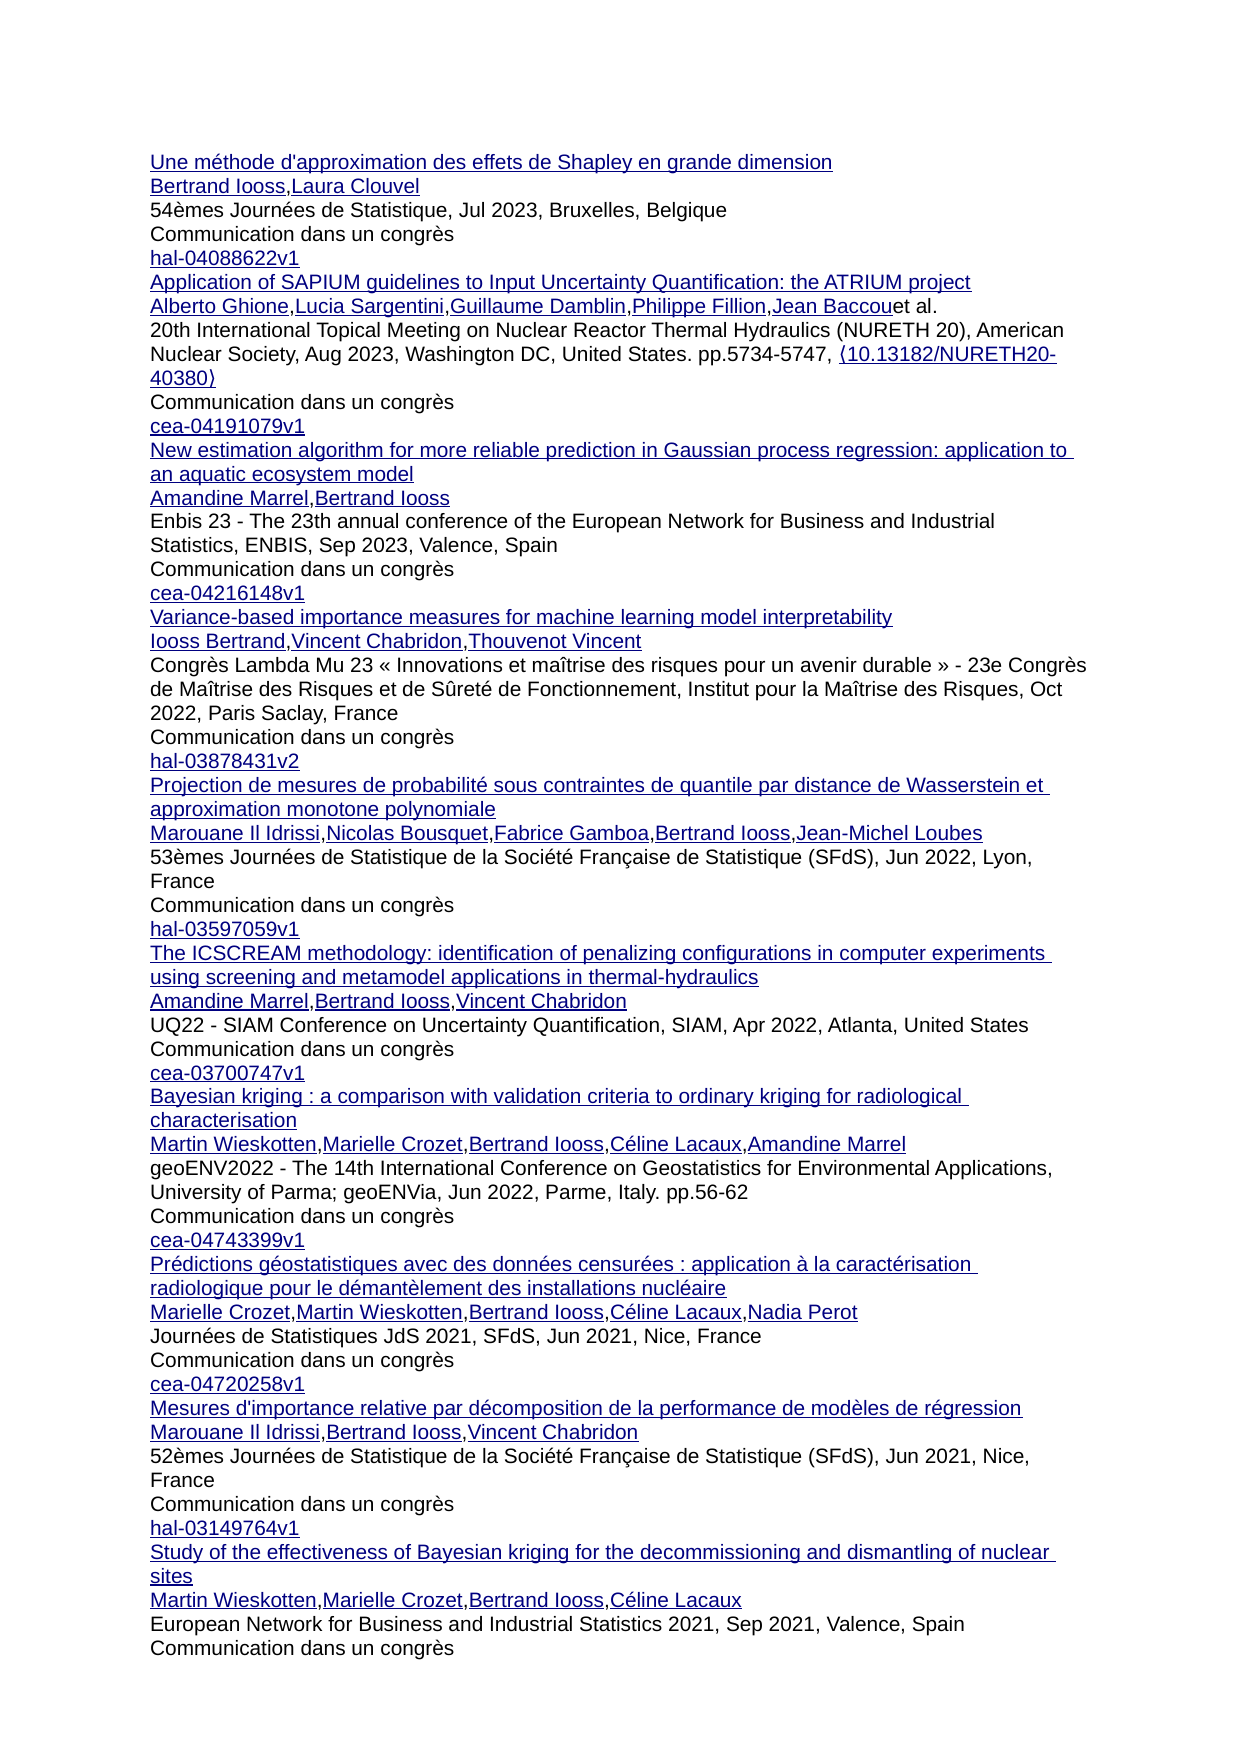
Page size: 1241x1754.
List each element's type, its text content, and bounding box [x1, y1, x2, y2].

table_cell New estimation algorithm for more reliable prediction in Gaussian process regression: application to an aquatic ecosystem model Amandine Marrel,Bertrand Iooss Enbis 23 - The 23th annual conference of the European Network for Business and Industrial Statistics, ENBIS, Sep 2023, Valence, Spain Communication dans un congrès cea-04216148v1 [150, 438, 1090, 605]
table_cell Projection de mesures de probabilité sous contraintes de quantile par distance de Wasserstein et approximation monotone polynomiale Marouane Il Idrissi,Nicolas Bousquet,Fabrice Gamboa,Bertrand Iooss,Jean-Michel Loubes 53èmes Journées de Statistique de la Société Française de Statistique (SFdS), Jun 2022, Lyon, France Communication dans un congrès hal-03597059v1 [150, 773, 1090, 941]
table_cell Bayesian kriging : a comparison with validation criteria to ordinary kriging for radiological characterisation Martin Wieskotten,Marielle Crozet,Bertrand Iooss,Céline Lacaux,Amandine Marrel geoENV2022 - The 14th International Conference on Geostatistics for Environmental Applications, University of Parma; geoENVia, Jun 2022, Parme, Italy. pp.56-62 Communication dans un congrès cea-04743399v1 [150, 1084, 1090, 1252]
table_cell The ICSCREAM methodology: identification of penalizing configurations in computer experiments using screening and metamodel applications in thermal-hydraulics Amandine Marrel,Bertrand Iooss,Vincent Chabridon UQ22 - SIAM Conference on Uncertainty Quantification, SIAM, Apr 2022, Atlanta, United States Communication dans un congrès cea-03700747v1 [150, 941, 1090, 1084]
table_cell Mesures d'importance relative par décomposition de la performance de modèles de régression Marouane Il Idrissi,Bertrand Iooss,Vincent Chabridon 52èmes Journées de Statistique de la Société Française de Statistique (SFdS), Jun 2021, Nice, France Communication dans un congrès hal-03149764v1 [150, 1396, 1090, 1539]
table_cell Application of SAPIUM guidelines to Input Uncertainty Quantification: the ATRIUM project Alberto Ghione,Lucia Sargentini,Guillaume Damblin,Philippe Fillion,Jean Baccouet al. 20th International Topical Meeting on Nuclear Reactor Thermal Hydraulics (NURETH 20), American Nuclear Society, Aug 2023, Washington DC, United States. pp.5734-5747, ⟨10.13182/NURETH20-40380⟩ Communication dans un congrès cea-04191079v1 [150, 270, 1090, 437]
table_cell Une méthode d'approximation des effets de Shapley en grande dimension Bertrand Iooss,Laura Clouvel 54èmes Journées de Statistique, Jul 2023, Bruxelles, Belgique Communication dans un congrès hal-04088622v1 [150, 150, 1090, 270]
table_cell Variance-based importance measures for machine learning model interpretability Iooss Bertrand,Vincent Chabridon,Thouvenot Vincent Congrès Lambda Mu 23 « Innovations et maîtrise des risques pour un avenir durable » - 23e Congrès de Maîtrise des Risques et de Sûreté de Fonctionnement, Institut pour la Maîtrise des Risques, Oct 2022, Paris Saclay, France Communication dans un congrès hal-03878431v2 [150, 605, 1090, 773]
table_cell Prédictions géostatistiques avec des données censurées : application à la caractérisation radiologique pour le démantèlement des installations nucléaire Marielle Crozet,Martin Wieskotten,Bertrand Iooss,Céline Lacaux,Nadia Perot Journées de Statistiques JdS 2021, SFdS, Jun 2021, Nice, France Communication dans un congrès cea-04720258v1 [150, 1252, 1090, 1396]
table_cell Study of the effectiveness of Bayesian kriging for the decommissioning and dismantling of nuclear sites Martin Wieskotten,Marielle Crozet,Bertrand Iooss,Céline Lacaux European Network for Business and Industrial Statistics 2021, Sep 2021, Valence, Spain Communication dans un congrès [150, 1540, 1090, 1659]
